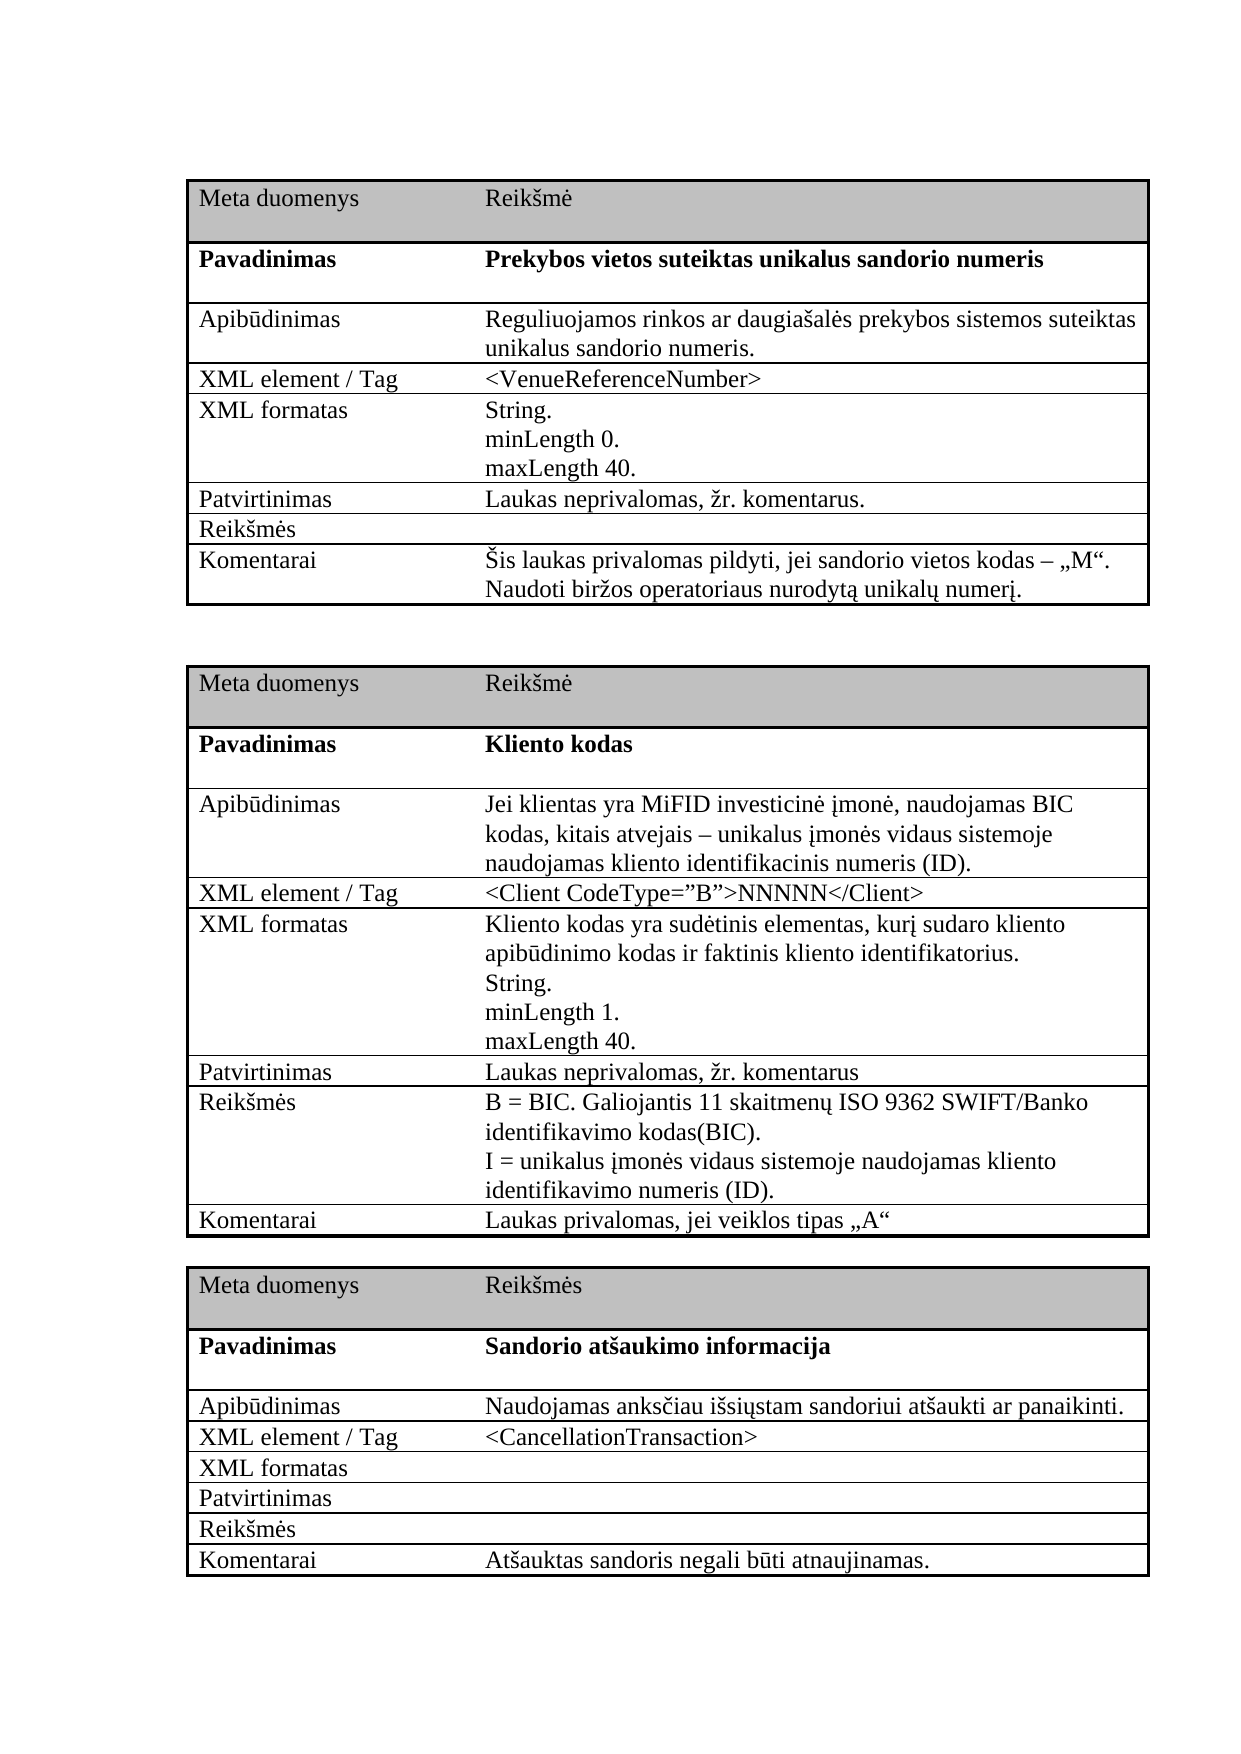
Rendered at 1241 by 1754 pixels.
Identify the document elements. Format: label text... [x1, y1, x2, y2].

table_cell Komentarai [189, 545, 474, 603]
table_cell Reguliuojamos rinkos ar daugiašalės prekybos sistemos suteiktas unikalus sandorio numeris. [474, 304, 1147, 362]
table_cell [474, 1452, 1147, 1481]
table_cell Reikšmės [189, 514, 474, 543]
table_cell B = BIC. Galiojantis 11 skaitmenų ISO 9362 SWIFT/Banko identifikavimo kodas(BIC). I = unikalus įmonės vidaus sistemoje naudojamas kliento identifikavimo numeris (ID). [474, 1087, 1147, 1204]
table_cell Reikšmės [189, 1514, 474, 1543]
table_cell Komentarai [189, 1205, 474, 1234]
table_cell Šis laukas privalomas pildyti, jei sandorio vietos kodas – „M“. Naudoti biržos operatoriaus nurodytą unikalų numerį. [474, 545, 1147, 603]
table_cell XML formatas [189, 909, 474, 1055]
table_cell Apibūdinimas [189, 1391, 474, 1420]
table_cell Patvirtinimas [189, 1483, 474, 1512]
table_cell [474, 514, 1147, 543]
table_cell [474, 1514, 1147, 1543]
table_cell Apibūdinimas [189, 304, 474, 362]
table_cell Pavadinimas [189, 729, 474, 787]
table_cell Laukas privalomas, jei veiklos tipas „A“ [474, 1205, 1147, 1234]
table_cell Pavadinimas [189, 244, 474, 302]
table_cell XML element / Tag [189, 1422, 474, 1451]
table_cell [474, 1483, 1147, 1512]
table_cell XML element / Tag [189, 364, 474, 393]
table_cell Laukas neprivalomas, žr. komentarus [474, 1056, 1147, 1085]
table_header Reikšmė [474, 182, 1147, 241]
table_cell Patvirtinimas [189, 483, 474, 512]
table_cell XML formatas [189, 394, 474, 482]
table_header Reikšmės [474, 1269, 1147, 1328]
table_cell Atšauktas sandoris negali būti atnaujinamas. [474, 1545, 1147, 1573]
table_cell Apibūdinimas [189, 789, 474, 877]
table_cell <CancellationTransaction> [474, 1422, 1147, 1451]
table_cell Laukas neprivalomas, žr. komentarus. [474, 483, 1147, 512]
table_cell XML element / Tag [189, 878, 474, 907]
table_cell Pavadinimas [189, 1331, 474, 1389]
table_cell String. minLength 0. maxLength 40. [474, 394, 1147, 482]
table_header Meta duomenys [189, 182, 474, 241]
table_cell Kliento kodas yra sudėtinis elementas, kurį sudaro kliento apibūdinimo kodas ir faktinis kliento identifikatorius. String. minLength 1. maxLength 40. [474, 909, 1147, 1055]
table_cell <VenueReferenceNumber> [474, 364, 1147, 393]
table_cell <Client CodeType=”B”>NNNNN</Client> [474, 878, 1147, 907]
table_cell Kliento kodas [474, 729, 1147, 787]
table_cell Prekybos vietos suteiktas unikalus sandorio numeris [474, 244, 1147, 302]
table_header Reikšmė [474, 668, 1147, 726]
table_header Meta duomenys [189, 668, 474, 726]
table_cell Sandorio atšaukimo informacija [474, 1331, 1147, 1389]
table_cell Jei klientas yra MiFID investicinė įmonė, naudojamas BIC kodas, kitais atvejais – unikalus įmonės vidaus sistemoje naudojamas kliento identifikacinis numeris (ID). [474, 789, 1147, 877]
table_cell Naudojamas anksčiau išsiųstam sandoriui atšaukti ar panaikinti. [474, 1391, 1147, 1420]
table_cell Reikšmės [189, 1087, 474, 1204]
table_cell Patvirtinimas [189, 1056, 474, 1085]
table_cell XML formatas [189, 1452, 474, 1481]
table_header Meta duomenys [189, 1269, 474, 1328]
table_cell Komentarai [189, 1545, 474, 1573]
